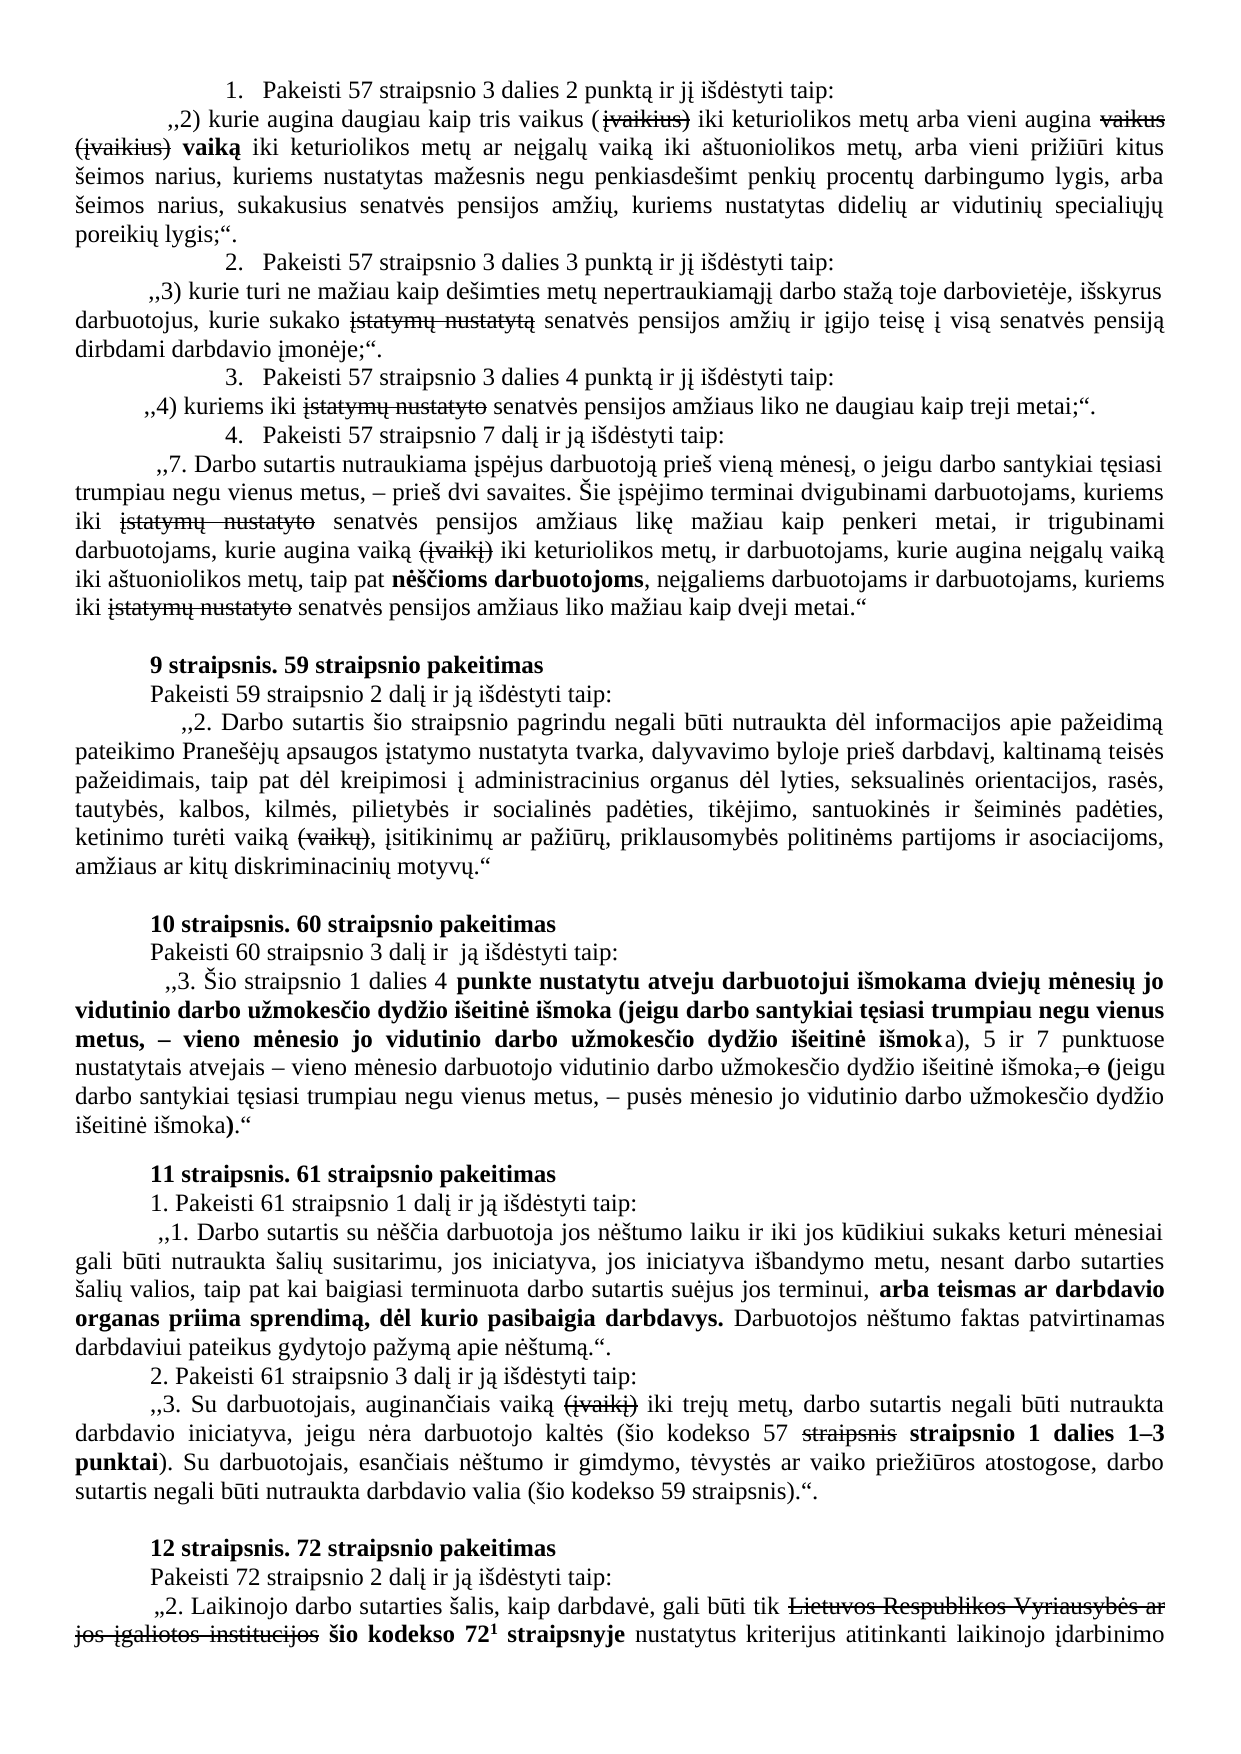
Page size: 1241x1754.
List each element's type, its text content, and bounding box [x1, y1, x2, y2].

text „2. Laikinojo darbo sutarties šalis, kaip darbdavė, gali būti tik Lietuvos Respublikos Vyriausybės ar jos įgaliotos institucijos šio kodekso 721 straipsnyje nustatytus kriterijus atitinkanti laikinojo įdarbinimo [75, 1591, 1165, 1648]
list Pakeisti 57 straipsnio 3 dalies 4 punktą ir jį išdėstyti taip: [225, 362, 1165, 391]
text ,,3) kurie turi ne mažiau kaip dešimties metų nepertraukiamąjį darbo stažą toje darbovietėje, išskyrus darbuotojus, kurie sukako įstatymų nustatytą senatvės pensijos amžių ir įgijo teisę į visą senatvės pensiją dirbdami darbdavio įmonėje;“. [75, 276, 1165, 362]
text ,,4) kuriems iki įstatymų nustatyto senatvės pensijos amžiaus liko ne daugiau kaip treji metai;“. [75, 391, 1165, 420]
list Pakeisti 57 straipsnio 3 dalies 3 punktą ir jį išdėstyti taip: [225, 247, 1165, 276]
text 9 straipsnis. 59 straipsnio pakeitimas [75, 650, 1165, 679]
text ,,2) kurie augina daugiau kaip tris vaikus (įvaikius) iki keturiolikos metų arba vieni augina vaikus (įvaikius) vaiką iki keturiolikos metų ar neįgalų vaiką iki aštuoniolikos metų, arba vieni prižiūri kitus šeimos narius, kuriems nustatytas mažesnis negu penkiasdešimt penkių procentų darbingumo lygis, arba šeimos narius, sukakusius senatvės pensijos amžių, kuriems nustatytas didelių ar vidutinių specialiųjų poreikių lygis;“. [75, 104, 1165, 247]
list ,,7. Darbo sutartis nutraukiama įspėjus darbuotoją prieš vieną mėnesį, o jeigu darbo santykiai tęsiasi trumpiau negu vienus metus, – prieš dvi savaites. Šie įspėjimo terminai dvigubinami darbuotojams, kuriems iki įstatymų nustatyto senatvės pensijos amžiaus likę mažiau kaip penkeri metai, ir trigubinami darbuotojams, kurie augina vaiką (įvaikį) iki keturiolikos metų, ir darbuotojams, kurie augina neįgalų vaiką iki aštuoniolikos metų, taip pat nėščioms darbuotojoms, neįgaliems darbuotojams ir darbuotojams, kuriems iki įstatymų nustatyto senatvės pensijos amžiaus liko mažiau kaip dveji metai.“ [75, 449, 1165, 621]
text 10 straipsnis. 60 straipsnio pakeitimas [75, 909, 1165, 937]
text ,,2. Darbo sutartis šio straipsnio pagrindu negali būti nutraukta dėl informacijos apie pažeidimą pateikimo Pranešėjų apsaugos įstatymo nustatyta tvarka, dalyvavimo byloje prieš darbdavį, kaltinamą teisės pažeidimais, taip pat dėl kreipimosi į administracinius organus dėl lyties, seksualinės orientacijos, rasės, tautybės, kalbos, kilmės, pilietybės ir socialinės padėties, tikėjimo, santuokinės ir šeiminės padėties, ketinimo turėti vaiką (vaikų), įsitikinimų ar pažiūrų, priklausomybės politinėms partijoms ir asociacijoms, amžiaus ar kitų diskriminacinių motyvų.“ [75, 707, 1165, 880]
list Pakeisti 57 straipsnio 3 dalies 2 punktą ir jį išdėstyti taip: [225, 75, 1165, 104]
text Pakeisti 72 straipsnio 2 dalį ir ją išdėstyti taip: [75, 1562, 1165, 1591]
text ,,3. Su darbuotojais, auginančiais vaiką (įvaikį) iki trejų metų, darbo sutartis negali būti nutraukta darbdavio iniciatyva, jeigu nėra darbuotojo kaltės (šio kodekso 57 straipsnis straipsnio 1 dalies 1–3 punktai). Su darbuotojais, esančiais nėštumo ir gimdymo, tėvystės ar vaiko priežiūros atostogose, darbo sutartis negali būti nutraukta darbdavio valia (šio kodekso 59 straipsnis).“. [75, 1389, 1165, 1504]
text 1. Pakeisti 61 straipsnio 1 dalį ir ją išdėstyti taip: [75, 1188, 1165, 1217]
text Pakeisti 60 straipsnio 3 dalį ir ją išdėstyti taip: [75, 937, 1165, 966]
text ,,1. Darbo sutartis su nėščia darbuotoja jos nėštumo laiku ir iki jos kūdikiui sukaks keturi mėnesiai gali būti nutraukta šalių susitarimu, jos iniciatyva, jos iniciatyva išbandymo metu, nesant darbo sutarties šalių valios, taip pat kai baigiasi terminuota darbo sutartis suėjus jos terminui, arba teismas ar darbdavio organas priima sprendimą, dėl kurio pasibaigia darbdavys. Darbuotojos nėštumo faktas patvirtinamas darbdaviui pateikus gydytojo pažymą apie nėštumą.“. [75, 1217, 1165, 1361]
text 12 straipsnis. 72 straipsnio pakeitimas [75, 1533, 1165, 1562]
text 11 straipsnis. 61 straipsnio pakeitimas [75, 1159, 1165, 1188]
list Pakeisti 57 straipsnio 7 dalį ir ją išdėstyti taip: [225, 420, 1165, 449]
text ,,3. Šio straipsnio 1 dalies 4 punkte nustatytu atveju darbuotojui išmokama dviejų mėnesių jo vidutinio darbo užmokesčio dydžio išeitinė išmoka (jeigu darbo santykiai tęsiasi trumpiau negu vienus metus, – vieno mėnesio jo vidutinio darbo užmokesčio dydžio išeitinė išmoka), 5 ir 7 punktuose nustatytais atvejais – vieno mėnesio darbuotojo vidutinio darbo užmokesčio dydžio išeitinė išmoka, o (jeigu darbo santykiai tęsiasi trumpiau negu vienus metus, – pusės mėnesio jo vidutinio darbo užmokesčio dydžio išeitinė išmoka).“ [75, 966, 1165, 1139]
text 2. Pakeisti 61 straipsnio 3 dalį ir ją išdėstyti taip: [75, 1361, 1165, 1389]
text Pakeisti 59 straipsnio 2 dalį ir ją išdėstyti taip: [75, 679, 1165, 707]
